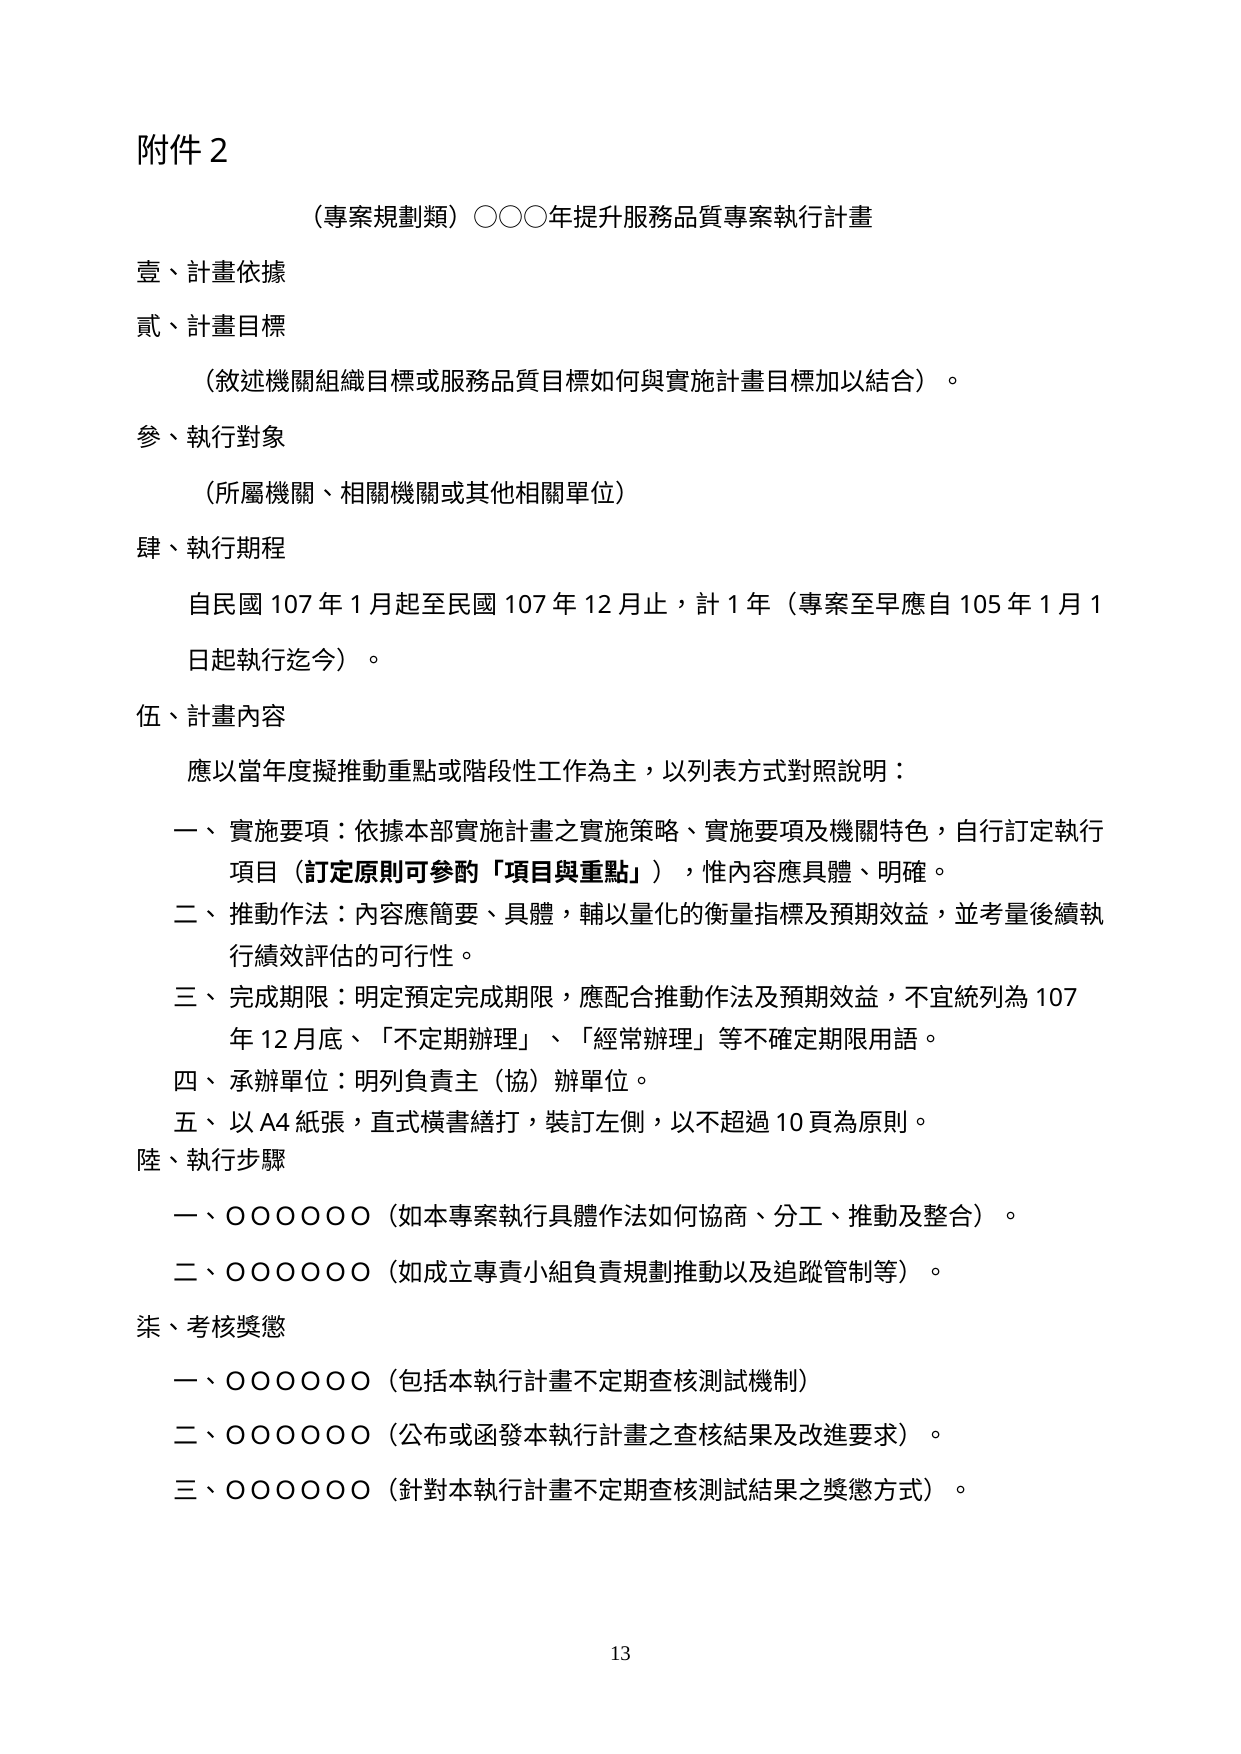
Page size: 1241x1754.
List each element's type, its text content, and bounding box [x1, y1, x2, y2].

text 陸、執行步驟 [136, 1140, 1104, 1178]
text （專案規劃類）○○○年提升服務品質專案執行計畫 [136, 197, 1104, 234]
text 應以當年度擬推動重點或階段性工作為主，以列表方式對照說明： [136, 751, 1104, 789]
text 貳、計畫目標 [136, 307, 1104, 343]
text 壹、計畫依據 [136, 252, 1104, 289]
subtitle 完成期限：明定預定完成期限，應配合推動作法及預期效益，不宜統列為107年12月底、「不定期辦理」、「經常辦理」等不確定期限用語。 [173, 973, 1104, 1057]
text （所屬機關、相關機關或其他相關單位） [136, 472, 1104, 510]
text 自民國107年1月起至民國107年12月止，計1年（專案至早應自105年1月1日起執行迄今）。 [186, 584, 1104, 677]
text 三、ＯＯＯＯＯＯ（針對本執行計畫不定期查核測試結果之獎懲方式）。 [173, 1470, 1104, 1506]
subtitle 實施要項：依據本部實施計畫之實施策略、實施要項及機關特色，自行訂定執行項目（訂定原則可參酌「項目與重點」），惟內容應具體、明確。 [173, 807, 1104, 890]
subtitle 推動作法：內容應簡要、具體，輔以量化的衡量指標及預期效益，並考量後續執行績效評估的可行性。 [173, 890, 1104, 973]
text （敘述機關組織目標或服務品質目標如何與實施計畫目標加以結合）。 [136, 361, 1104, 399]
subtitle 承辦單位：明列負責主（協）辦單位。 [173, 1057, 1104, 1098]
text 柒、考核獎懲 [136, 1307, 1104, 1343]
subtitle 以A4紙張，直式橫書繕打，裝訂左側，以不超過10頁為原則。 [173, 1098, 1104, 1140]
text 附件2 [136, 124, 1104, 173]
text 一、ＯＯＯＯＯＯ（包括本執行計畫不定期查核測試機制） [173, 1361, 1104, 1398]
text 參、執行對象 [136, 417, 1104, 454]
text 伍、計畫內容 [136, 696, 1104, 733]
text 肆、執行期程 [136, 528, 1104, 566]
text 二、ＯＯＯＯＯＯ（公布或函發本執行計畫之查核結果及改進要求）。 [173, 1416, 1104, 1452]
text 一、ＯＯＯＯＯＯ（如本專案執行具體作法如何協商、分工、推動及整合）。 [173, 1196, 1104, 1233]
text 二、ＯＯＯＯＯＯ（如成立專責小組負責規劃推動以及追蹤管制等）。 [173, 1251, 1104, 1289]
